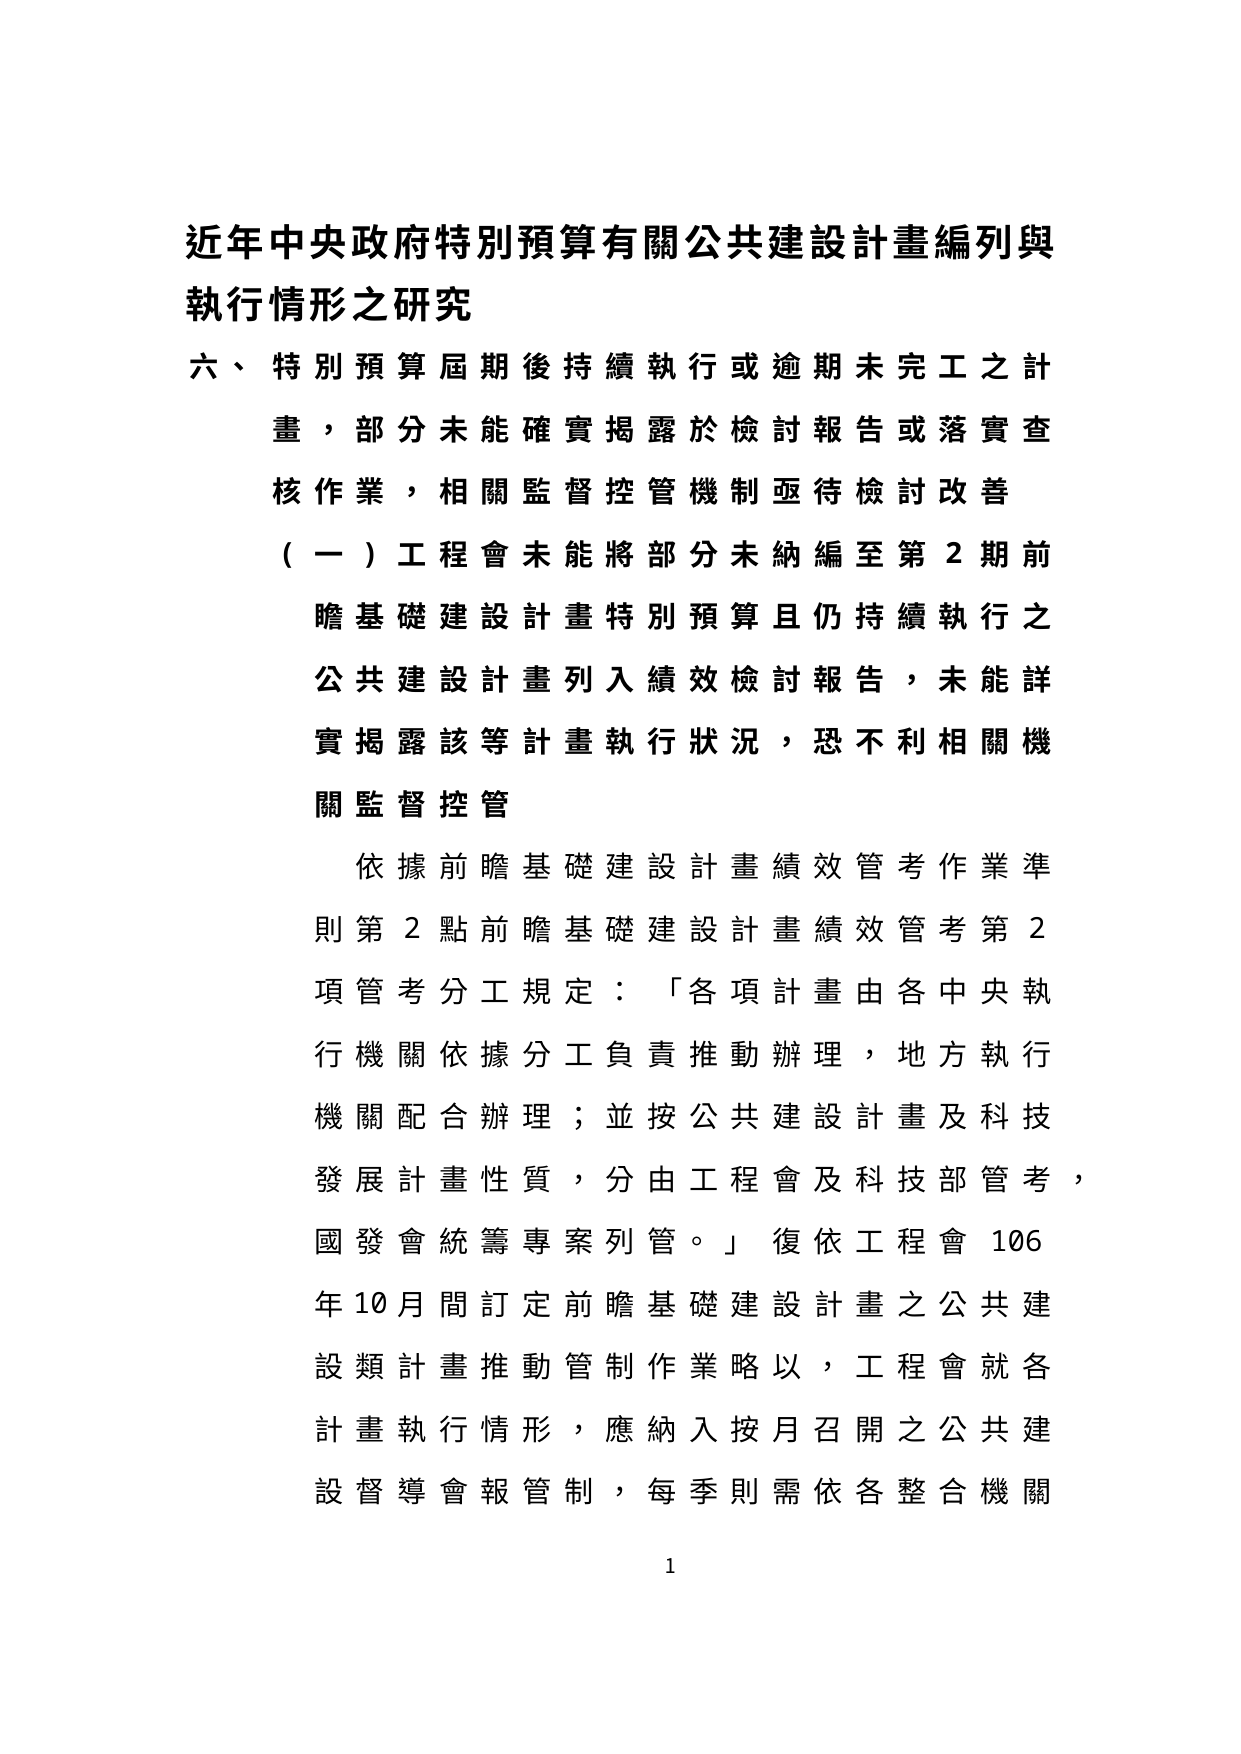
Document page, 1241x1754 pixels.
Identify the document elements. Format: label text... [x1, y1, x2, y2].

text 依據前瞻基礎建設計畫績效管考作業準則第2點前瞻基礎建設計畫績效管考第2項管考分工規定：「各項計畫由各中央執行機關依據分工負責推動辦理，地方執行機關配合辦理；並按公共建設計畫及科技發展計畫性質，分由工程會及科技部管考，國發會統籌專案列管。」復依工程會106年10月間訂定前瞻基礎建設計畫之公共建設類計畫推動管制作業略以，工程會就各計畫執行情形，應納入按月召開之公共建設督導會報管制，每季則需依各整合機關提供資料彙整執行檢討報告，並彙整年度績效檢討報告。 [271, 823, 1058, 1511]
text (一)工程會未能將部分未納編至第2期前瞻基礎建設計畫特別預算且仍持續執行之公共建設計畫列入績效檢討報告，未能詳實揭露該等計畫執行狀況，恐不利相關機關監督控管 [241, 511, 1058, 823]
text 近年中央政府特別預算有關公共建設計畫編列與執行情形之研究 [183, 198, 1058, 323]
text 六、特別預算屆期後持續執行或逾期未完工之計畫，部分未能確實揭露於檢討報告或落實查核作業，相關監督控管機制亟待檢討改善 [183, 323, 1058, 511]
